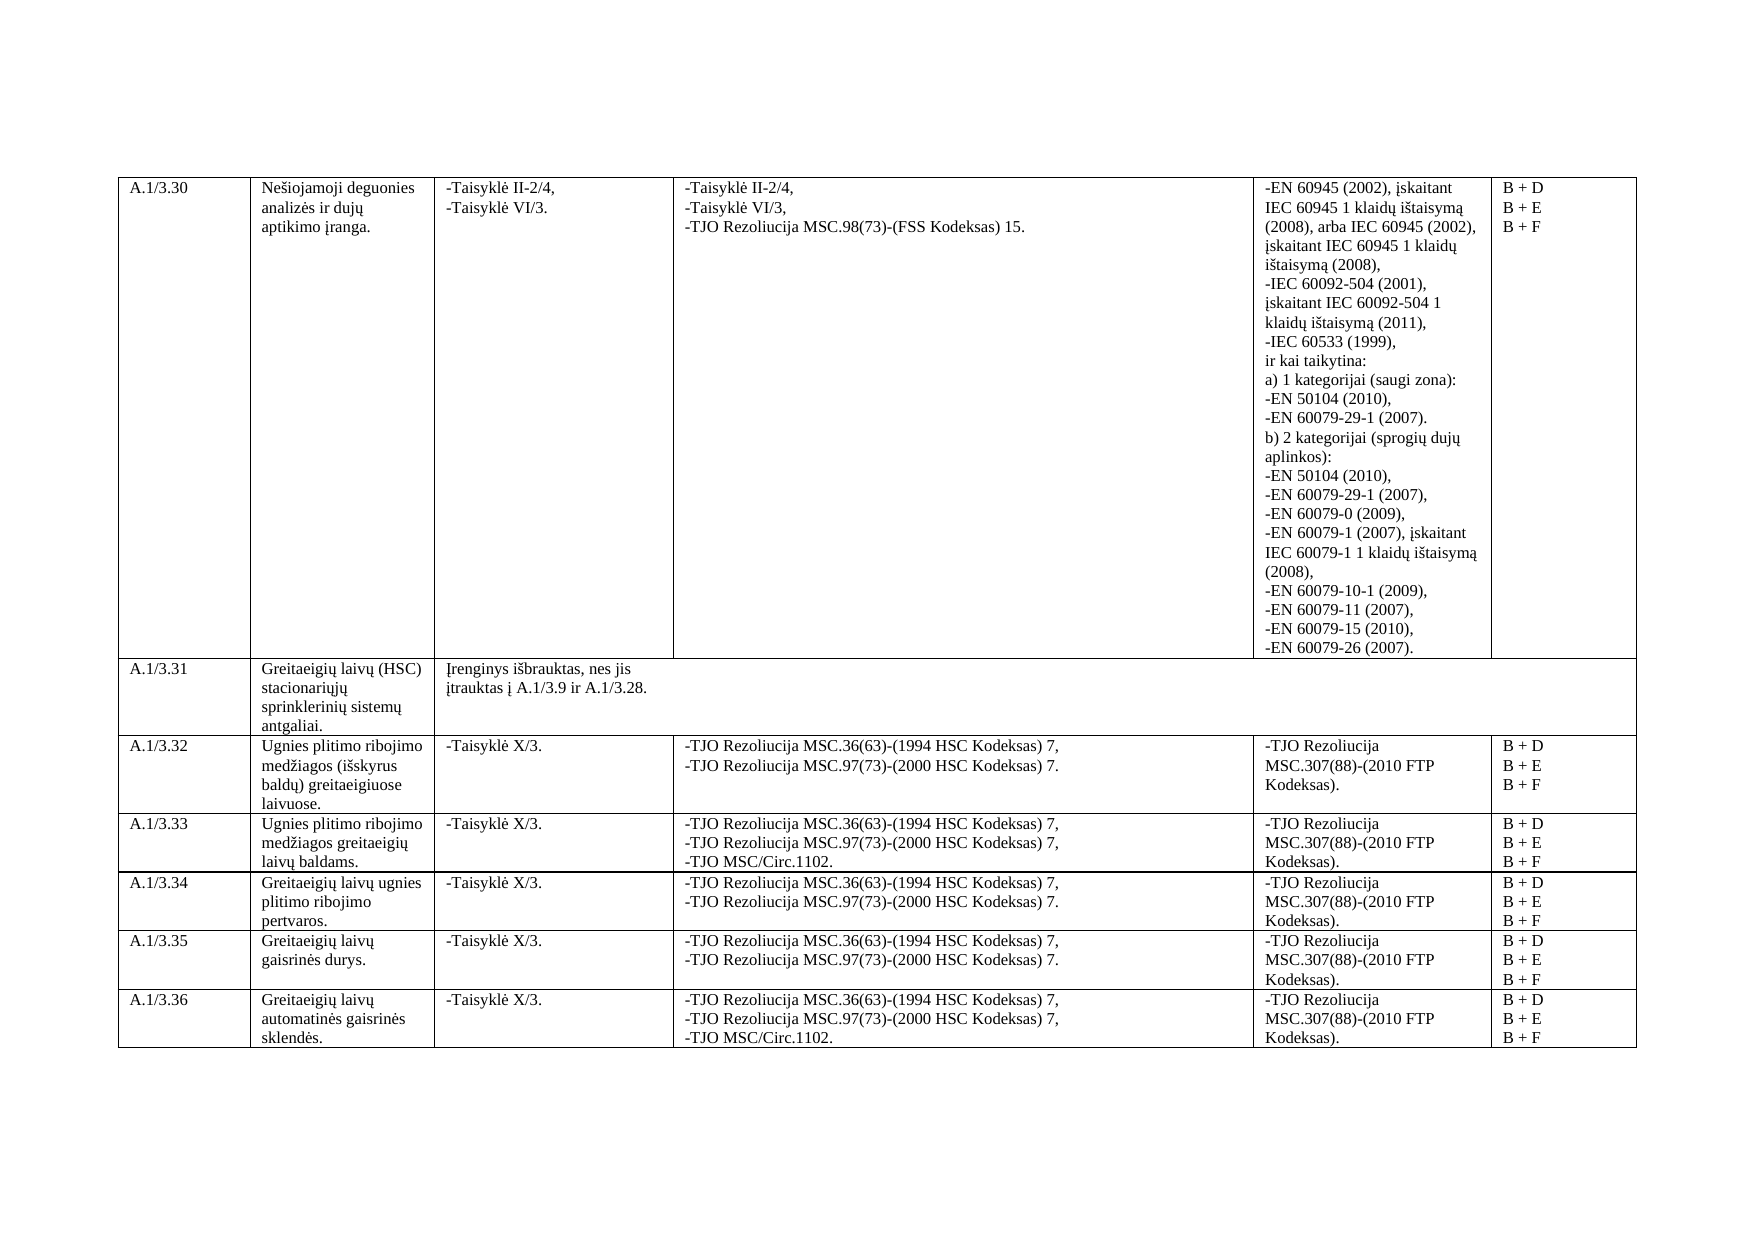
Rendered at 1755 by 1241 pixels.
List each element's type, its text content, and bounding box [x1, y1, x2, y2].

table_cell -TJO Rezoliucija MSC.36(63)-(1994 HSC Kodeksas) 7, -TJO Rezoliucija MSC.97(73)-(2000 HSC Kodeksas) 7. [674, 931, 1253, 988]
table_cell -TJO Rezoliucija MSC.36(63)-(1994 HSC Kodeksas) 7, -TJO Rezoliucija MSC.97(73)-(2000 HSC Kodeksas) 7, -TJO MSC/Circ.1102. [674, 814, 1253, 871]
table_cell B + D B + E B + F [1492, 931, 1636, 988]
table_cell Ugnies plitimo ribojimo medžiagos (išskyrus baldų) greitaeigiuose laivuose. [251, 736, 434, 813]
table_cell -Taisyklė II-2/4, -Taisyklė VI/3, -TJO Rezoliucija MSC.98(73)-(FSS Kodeksas) 15. [674, 178, 1253, 657]
table_cell Ugnies plitimo ribojimo medžiagos greitaeigių laivų baldams. [251, 814, 434, 871]
table_cell A.1/3.35 [119, 931, 250, 988]
table_cell B + D B + E B + F [1492, 990, 1636, 1047]
table_cell -Taisyklė X/3. [435, 990, 673, 1047]
table_cell -TJO Rezoliucija MSC.307(88)-(2010 FTP Kodeksas). [1254, 931, 1491, 988]
table_cell A.1/3.36 [119, 990, 250, 1047]
table_cell [1491, 659, 1636, 735]
table_cell -TJO Rezoliucija MSC.36(63)-(1994 HSC Kodeksas) 7, -TJO Rezoliucija MSC.97(73)-(2000 HSC Kodeksas) 7. [674, 736, 1253, 813]
table_cell B + D B + E B + F [1492, 736, 1636, 813]
table_cell Greitaeigių laivų ugnies plitimo ribojimo pertvaros. [251, 873, 434, 930]
table_cell [1254, 659, 1491, 735]
table_cell -EN 60945 (2002), įskaitant IEC 60945 1 klaidų ištaisymą (2008), arba IEC 60945 (2002), įskaitant IEC 60945 1 klaidų ištaisymą (2008), -IEC 60092-504 (2001), įskaitant IEC 60092-504 1 klaidų ištaisymą (2011), -IEC 60533 (1999), ir kai taikytina: a) 1 kategorijai (saugi zona): -EN 50104 (2010), -EN 60079-29-1 (2007). b) 2 kategorijai (sprogių dujų aplinkos): -EN 50104 (2010), -EN 60079-29-1 (2007), -EN 60079-0 (2009), -EN 60079-1 (2007), įskaitant IEC 60079-1 1 klaidų ištaisymą (2008), -EN 60079-10-1 (2009), -EN 60079-11 (2007), -EN 60079-15 (2010), -EN 60079-26 (2007). [1254, 178, 1491, 657]
table_cell B + D B + E B + F [1492, 873, 1636, 930]
table_cell Greitaeigių laivų automatinės gaisrinės sklendės. [251, 990, 434, 1047]
table_cell A.1/3.30 [119, 178, 250, 657]
table_cell -Taisyklė X/3. [435, 873, 673, 930]
table_cell -TJO Rezoliucija MSC.307(88)-(2010 FTP Kodeksas). [1254, 814, 1491, 871]
table_cell [673, 659, 1254, 735]
table_cell A.1/3.34 [119, 873, 250, 930]
table_cell -TJO Rezoliucija MSC.307(88)-(2010 FTP Kodeksas). [1254, 736, 1491, 813]
table_cell -TJO Rezoliucija MSC.36(63)-(1994 HSC Kodeksas) 7, -TJO Rezoliucija MSC.97(73)-(2000 HSC Kodeksas) 7, -TJO MSC/Circ.1102. [674, 990, 1253, 1047]
table_cell -TJO Rezoliucija MSC.307(88)-(2010 FTP Kodeksas). [1254, 990, 1491, 1047]
table_cell Greitaeigių laivų (HSC) stacionariųjų sprinklerinių sistemų antgaliai. [251, 659, 434, 735]
table_cell -Taisyklė X/3. [435, 736, 673, 813]
table_cell -TJO Rezoliucija MSC.307(88)-(2010 FTP Kodeksas). [1254, 873, 1491, 930]
table_cell A.1/3.32 [119, 736, 250, 813]
table_cell -TJO Rezoliucija MSC.36(63)-(1994 HSC Kodeksas) 7, -TJO Rezoliucija MSC.97(73)-(2000 HSC Kodeksas) 7. [674, 873, 1253, 930]
table_cell A.1/3.33 [119, 814, 250, 871]
table_cell -Taisyklė X/3. [435, 814, 673, 871]
table_cell -Taisyklė II-2/4, -Taisyklė VI/3. [435, 178, 673, 657]
table_cell B + D B + E B + F [1492, 814, 1636, 871]
table_cell A.1/3.31 [119, 659, 250, 735]
table_cell B + D B + E B + F [1492, 178, 1636, 657]
table_cell Nešiojamoji deguonies analizės ir dujų aptikimo įranga. [251, 178, 434, 657]
table_cell Greitaeigių laivų gaisrinės durys. [251, 931, 434, 988]
table_cell Įrenginys išbrauktas, nes jis įtrauktas į A.1/3.9 ir A.1/3.28. [435, 659, 673, 735]
table_cell -Taisyklė X/3. [435, 931, 673, 988]
